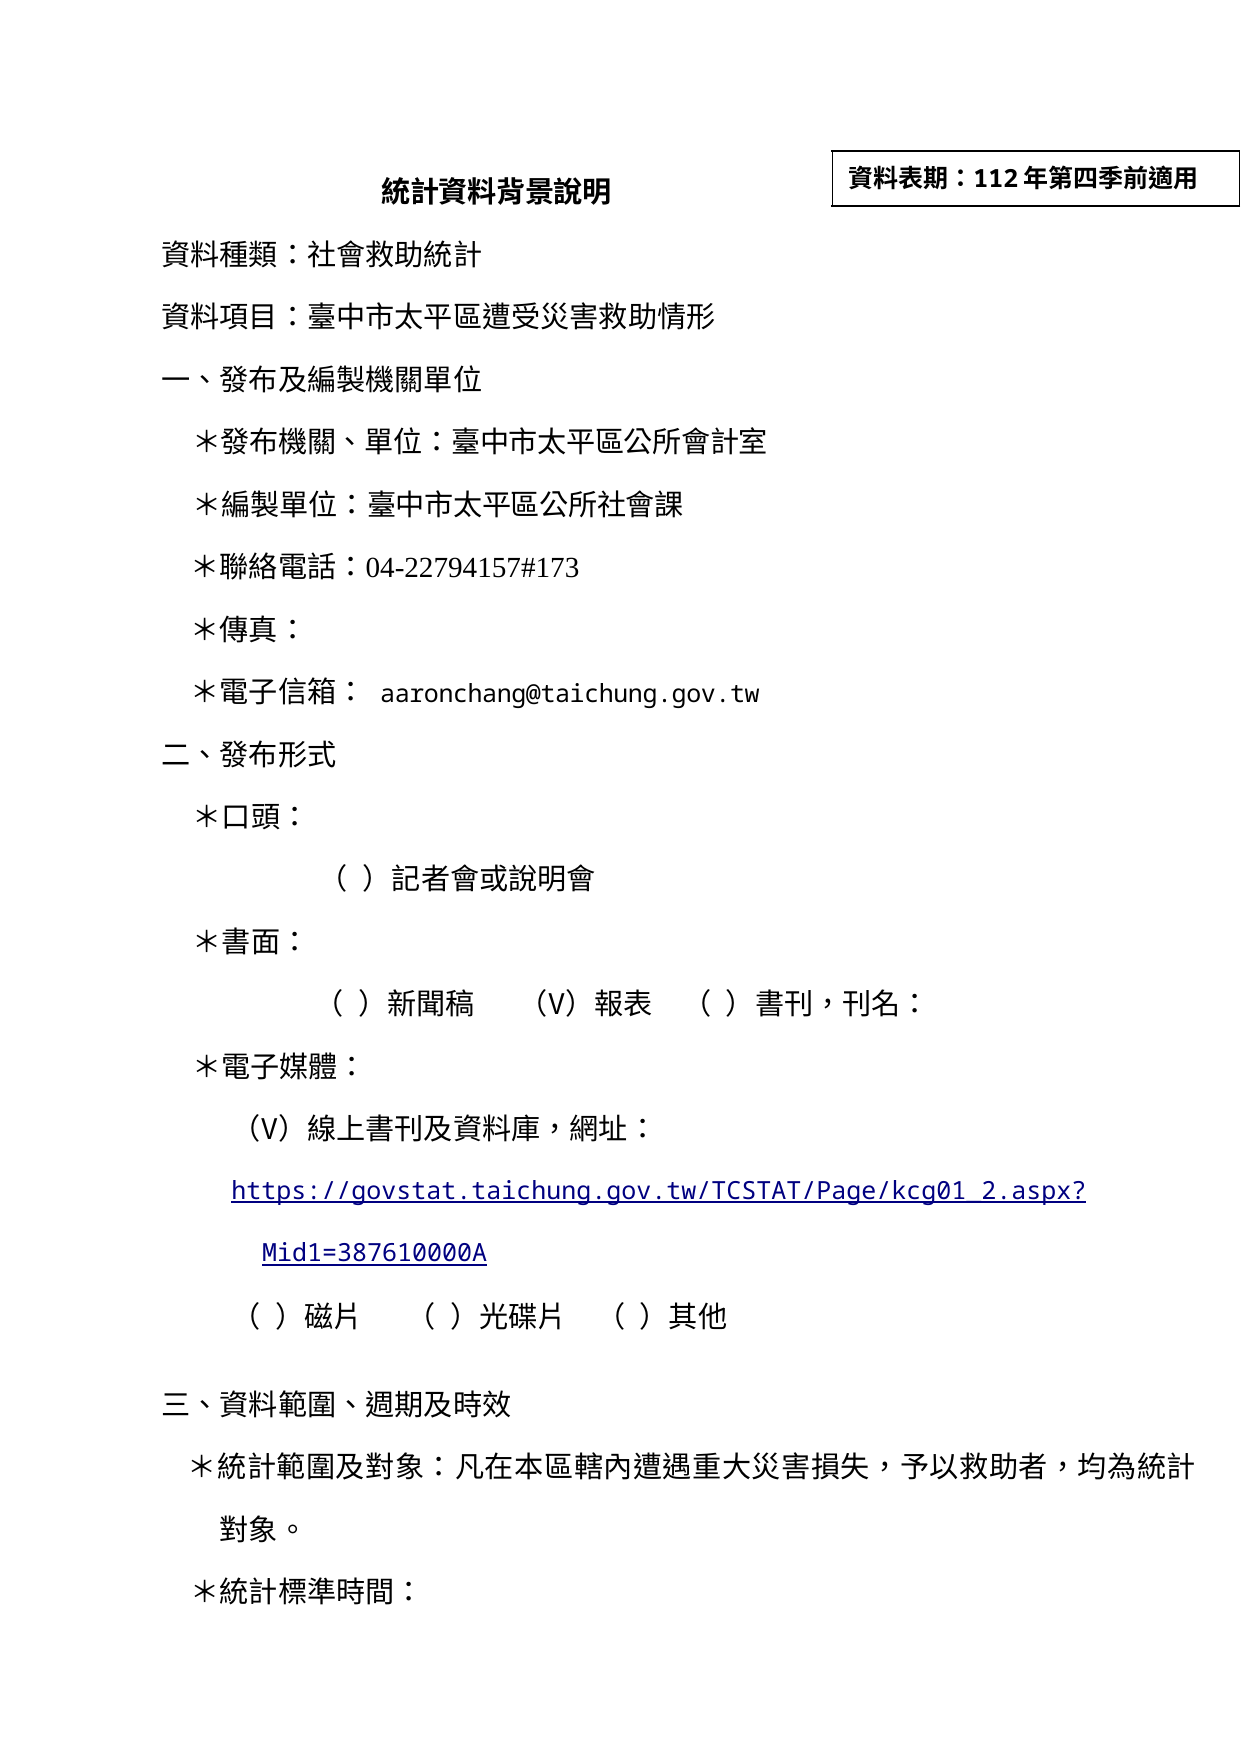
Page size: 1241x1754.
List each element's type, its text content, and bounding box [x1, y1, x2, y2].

table_header 統計資料背景說明 資料種類：社會救助統計 資料項目：臺中市太平區遭受災害救助情形 一、發布及編製機關單位 ＊發布機關、單位：臺中市太平區公所會計室 ＊編製單位：臺中市太平區公所社會課 ＊聯絡電話：04-22794157#173 ＊傳真： ＊電子信箱： aaronchang@taichung.gov.tw 二、發布形式 口頭： （ ）記者會或說明會 書面： （ ）新聞稿 （V）報表 （ ）書刊，刊名： ＊電子媒體： （V）線上書刊及資料庫，網址： https://govstat.taichung.gov.tw/TCSTAT/Page/kcg01_2.aspx?Mid1=387610000A （ ）磁片 （ ）光碟片 （ ）其他 三、資料範圍、週期及時效 ＊統計範圍及對象：凡在本區轄內遭遇重大災害損失，予以救助者，均為統計對象。 ＊統計標準時間： (一)第1季以1至3月、第2季以4至6月、第3季以7至9月、第4季以10至12月災害款項發放後之災害發生事實為準。 (二)遇重大災害發生時得隨時要求提供資料。 ＊統計項目定義： (一)所數：指災害發生時，各區實際開設收容場所總數。 (二)臨時收容災民：指因災無處容身，由區公所提供臨時居住地點暫時收容安置者。 (三)死亡：指因災致死或因災致重傷，於災害發生之日起30日內死亡者（符合死亡災害救助發放對象者）。 (四)失蹤：指因災致行蹤不明者。 (五)重傷：指因災致重傷或未致重傷，必須緊急救護住院治療，自住院之日起15日內(住院期間)所發生醫療費用總額達重傷救助金金額者。 (六)其他：指上述4種災民以外，因災而需給予搶救或善後處理及提供膳食口糧等其他必要之被救助人員（含空投）。 (七)住屋毀損安遷救助：指因災致住屋毀損達不堪居住程度之住戶。 (八)財物受損影響生計者：指住屋遭水災、水淹或火災等災害，財物受損影響生計者。 (九)救助金額：指因災死亡、失蹤、重傷、住屋毀損或財物受損影響生計者，依據各項「災害救助種類及標準」所發放之金額及實物。 (十)原住民戶之認定如下： 1.戶長為原住民者視為原住民戶。 2.戶長非原住民，如戶內原住民人口數較多時則判定為原住民戶。如原住民與非原住民之人口數相等時，則以年齡較長者是否具原住民身分判定為原住民戶或非原住民戶。 (十一)原住民之認定：依原住民身分法，具原住民身分者即予以統計，而不論其是否隸屬於原住民戶。 ＊統計單位：人、戶、元。 ＊統計分類：依「收容所」、「受災人數」、「住屋毀損安遷救助」、「財物受損影響生計者」及「救助金額」分。 ＊發布週期：季。 ＊時效：13日。 ＊資料變革：無。 四、公開資料發布訊息 ＊預告發布日期：每季終了13日。(原訂預告發布日期如遇例假日或國定假日則延至下一個工作日發布) ＊同步發送單位：臺中市政府主計處。 五、資料品質 ＊統計指標編製方法與資料來源說明：本所社會課依據災害救助申請表及災害救助既住屋勘查報表資料編製。 ＊統計資料交叉查核及確保資料合理性之機制：由電腦系統自動進行加總交叉查核。 六、須注意及預定改變之事項：表號10720-03-01-3。 七、其他事項：無。 統計資料背景說明 資料種類：社會救助統計 資料項目：臺中市太平區遭受災害救助情形 一、發布及編製機關單位 ＊發布機關、單位：臺中市太平區公所會計室 ＊編製單位：臺中市太平區公所社會課 ＊聯絡電話：04-22794157#173 ＊傳真： ＊電子信箱：aaronchang@taichung.gov.tw 二、發布形式 口頭： （ ）記者會或說明會 書面： （ ）新聞稿 （V）報表 （ ）書刊，刊名： ＊電子媒體： （V）線上書刊及資料庫，網址： https://govstat.taichung.gov.tw/TCSTAT/Page/kcg01_2.aspx?Mid1=387610000A （ ）磁片 （ ）光碟片 （ ）其他 三、資料範圍、週期及時效 ＊統計地區範圍及對象：凡在本區轄內遭遇重大災害損失，予以救助者，均為統計對象。 ＊統計標準時間： (一)上半年以1至6月、下半年以7至12月之災害款項發放後之災害發生事實為準。 (二)遇重大災害發生時得隨時要求提供資料。 ＊統計項目定義： (一)所數：指災害發生時，各區實際開設收容場所總數。 (二)臨時收容災民：指因災無處容身，由區公所提供臨時居住地點暫時收容安置者。 (三)死亡：指因災致死或因災致重傷，於災害發生之日起30日內死亡者（符合死亡災害救助發放對象者）。 (四)失蹤：指因災致行蹤不明者。 (五)重傷：指因災致重傷或未致重傷，必須緊急救護住院治療，自住院之日起15日內(住院期間)所發生醫療費用總額達重傷救助金金額者。 (六)其他：指上述4種災民以外，因災而需給予搶救或善後處理及提供膳食口糧等其他必要之被救助人員（含空投）。 (七)住屋毀損安遷救助：指因災致住屋毀損達不堪居住程度之住戶。 (八)財物受損影響生計者：指住屋遭水災、水淹或火災等災害，財物受損影響生計者。 (九)救助金額：指因災死亡、失蹤、重傷、住屋毀損或財物受損影響生計者，依據各項「災害救助種類及標準」所發放之金額及實物。 (十)原住民戶： 1.戶長為原住民者視為原住民戶。 2.戶長非原住民，如戶內原住民人口數較多時則判定為原住民戶。如原住民與非原住民之人口數相等時，則以年齡較長者是否具原住民身分判定為原住民戶或非原住民戶。 (十一)原住民：依原住民身分法，具原住民身分者即予以統計，而不論其是否隸屬於原住民戶。 ＊統計單位：人、戶、元。 ＊統計分類：依「收容所」、「受災人數」、「住屋毀損安遷救助」、「財物受損影響生計者」及「救助金額」分。 ＊發布週期：半年。 ＊時效：13日。 ＊資料變革：無。 四、公開資料發布訊息 ＊預告發布日期：每半年終了13日。(原訂預告發布日期如遇例假日或國定假日則延至下一個工作日發布) ＊同步發送單位：臺中市政府主計處。 五、資料品質 ＊統計指標編製方法與資料來源說明：本所社會課依據災害救助申請表及災害救助暨住屋勘查報表編製。 ＊統計資料交叉查核及確保資料合理性之機制：由電腦系統自動進行加總交叉查核。 六、須注意及預定改變之事項：表號10720-03-01-3。 七、其他事項：無。 [150, 148, 1209, 1638]
